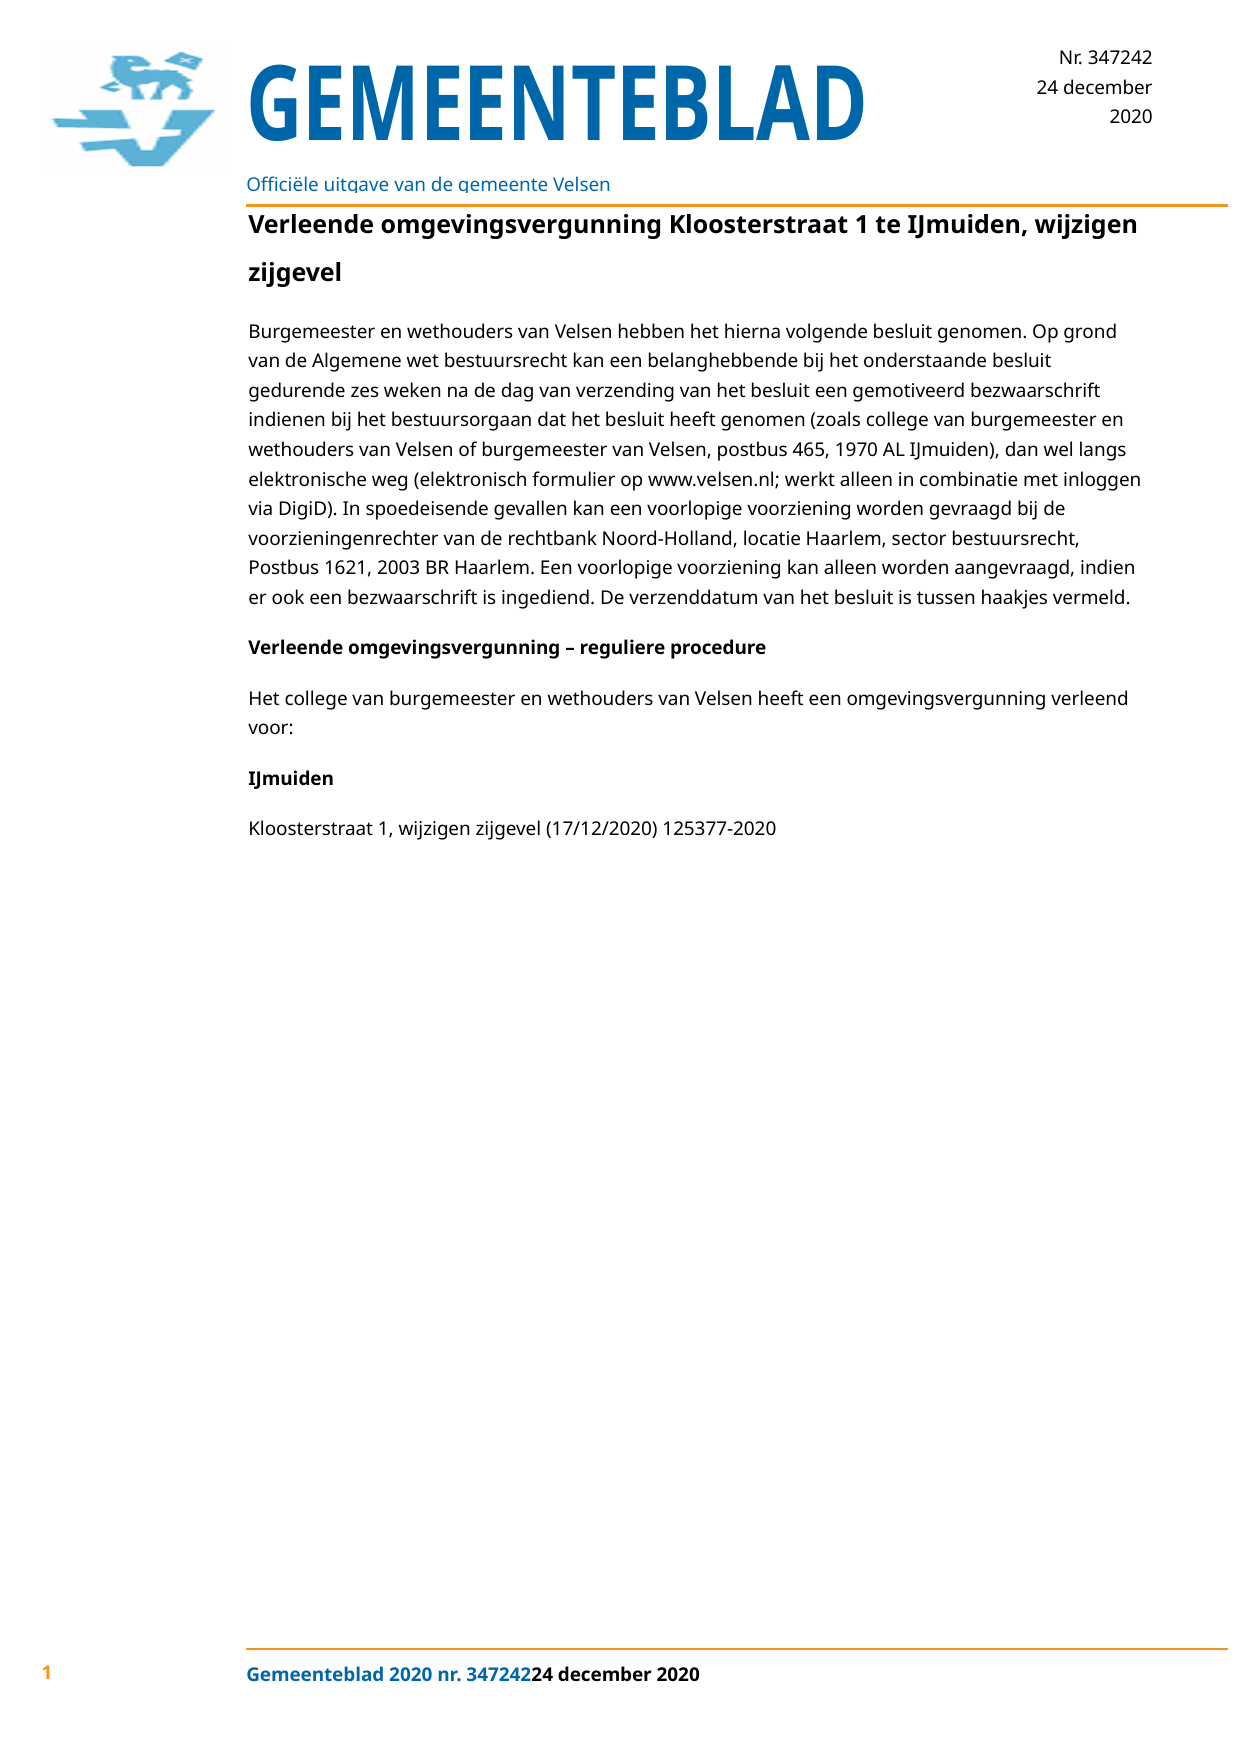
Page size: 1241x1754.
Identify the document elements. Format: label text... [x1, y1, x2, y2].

text Verleende omgevingsvergunning Kloosterstraat 1 te IJmuiden, wijzigen zijgevel [248, 207, 1152, 288]
text Kloosterstraat 1, wijzigen zijgevel (17/12/2020) 125377-2020 [248, 815, 1152, 841]
text IJmuiden [248, 765, 1152, 791]
text Het college van burgemeester en wethouders van Velsen heeft een omgevingsvergunning verleend voor: [248, 685, 1152, 740]
text Burgemeester en wethouders van Velsen hebben het hierna volgende besluit genomen. Op grond van de Algemene wet bestuursrecht kan een belanghebbende bij het onderstaande besluit gedurende zes weken na de dag van verzending van het besluit een gemotiveerd bezwaarschrift indienen bij het bestuursorgaan dat het besluit heeft genomen (zoals college van burgemeester en wethouders van Velsen of burgemeester van Velsen, postbus 465, 1970 AL IJmuiden), dan wel langs elektronische weg (elektronisch formulier op www.velsen.nl; werkt alleen in combinatie met inloggen via DigiD). In spoedeisende gevallen kan een voorlopige voorziening worden gevraagd bij de voorzieningenrechter van de rechtbank Noord-Holland, locatie Haarlem, sector bestuursrecht, Postbus 1621, 2003 BR Haarlem. Een voorlopige voorziening kan alleen worden aangevraagd, indien er ook een bezwaarschrift is ingediend. De verzenddatum van het besluit is tussen haakjes vermeld. [248, 318, 1152, 610]
picture [41, 47, 231, 172]
text Verleende omgevingsvergunning – reguliere procedure [248, 634, 1152, 660]
